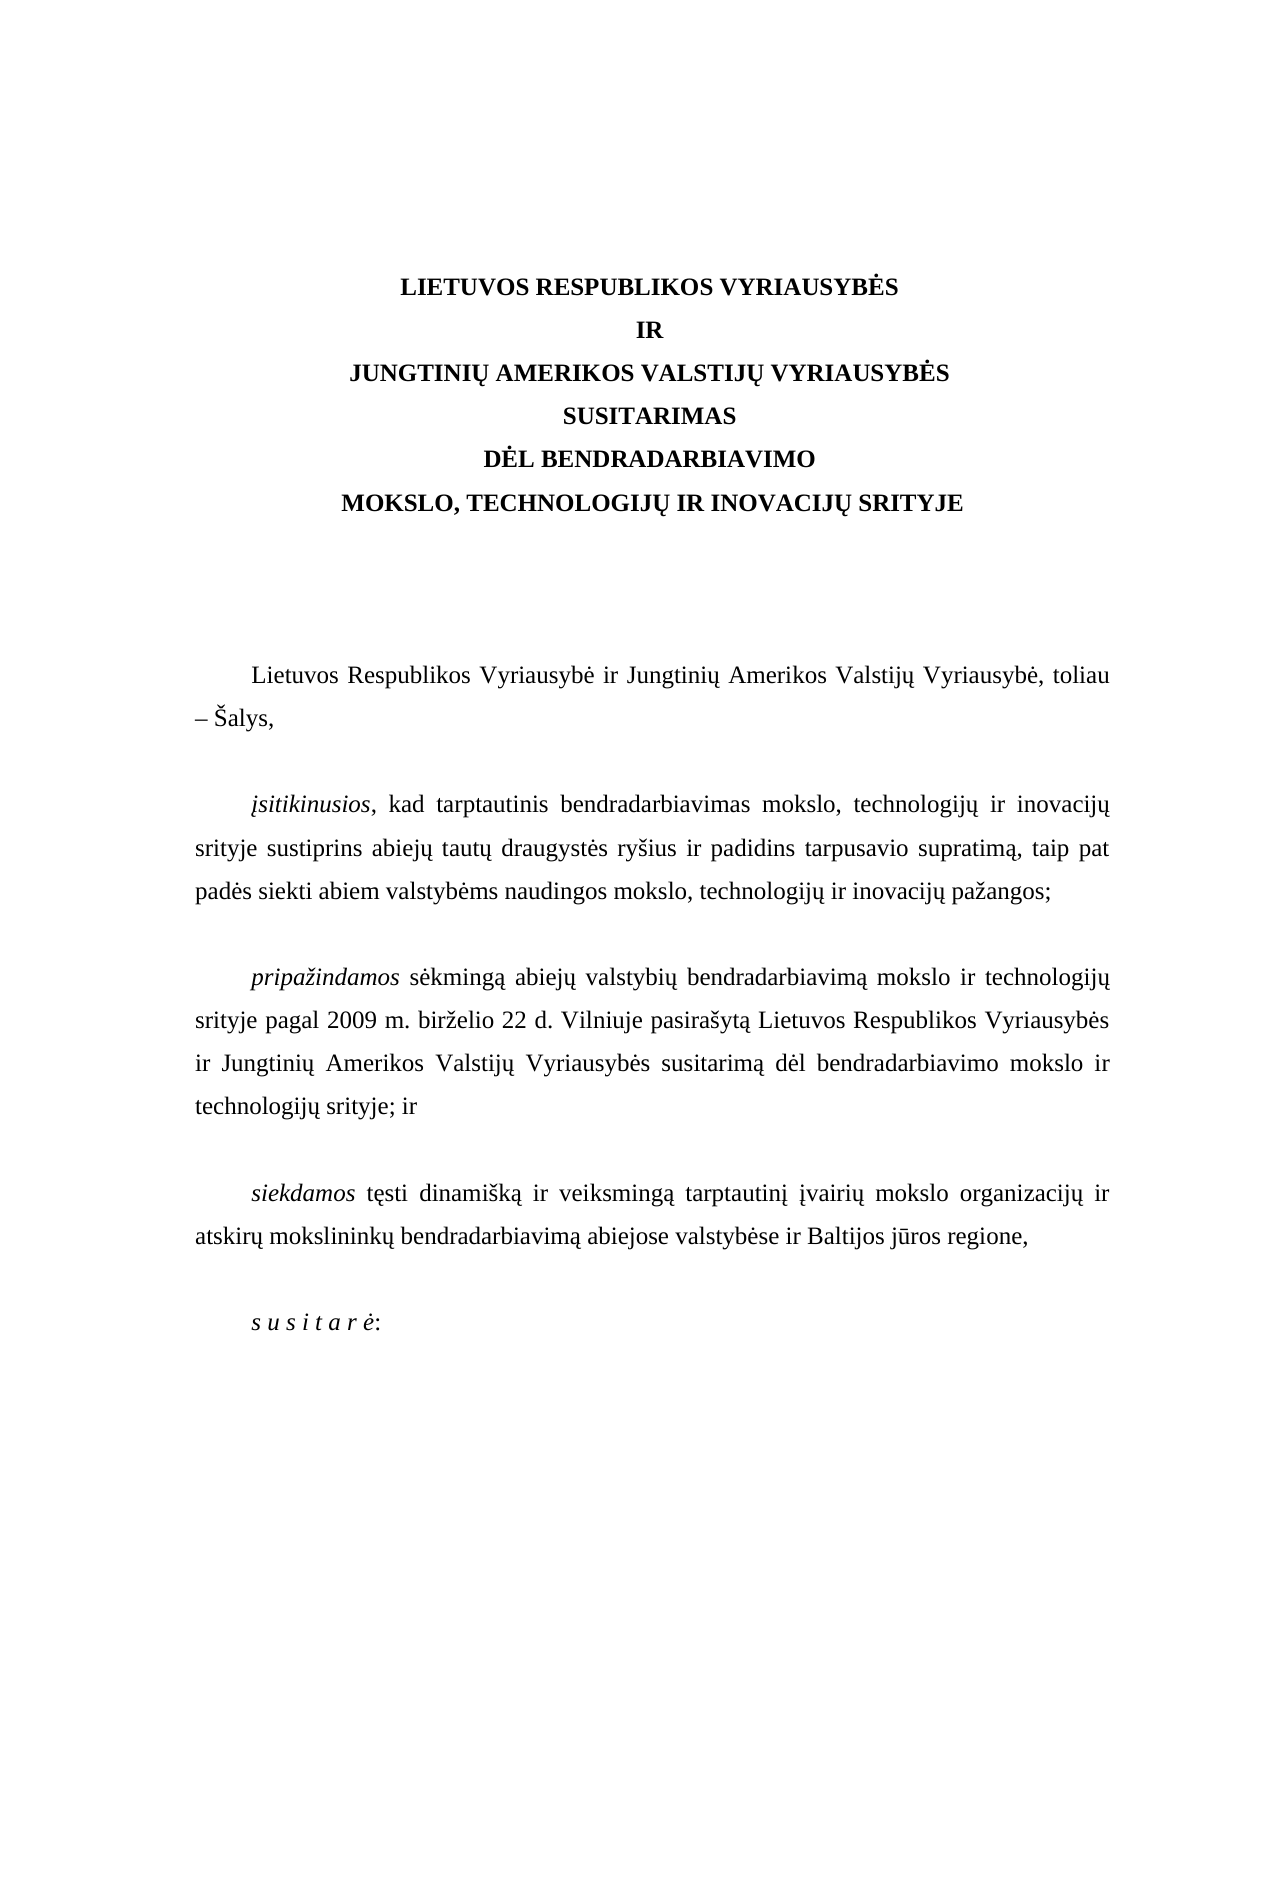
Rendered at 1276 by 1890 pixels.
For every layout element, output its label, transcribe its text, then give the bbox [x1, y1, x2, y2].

text įsitikinusios, kad tarptautinis bendradarbiavimas mokslo, technologijų ir inovacijų srityje sustiprins abiejų tautų draugystės ryšius ir padidins tarpusavio supratimą, taip pat padės siekti abiem valstybėms naudingos mokslo, technologijų ir inovacijų pažangos; [195, 789, 1110, 904]
text siekdamos tęsti dinamišką ir veiksmingą tarptautinį įvairių mokslo organizacijų ir atskirų mokslininkų bendradarbiavimą abiejose valstybėse ir Baltijos jūros regione, [195, 1178, 1110, 1249]
text mokslo, technologijų IR INOVACIJŲ srityje [195, 488, 1110, 516]
text Lietuvos Respublikos Vyriausybė ir Jungtinių Amerikos Valstijų Vyriausybė, toliau – Šalys, [195, 660, 1110, 732]
text Lietuvos Respublikos Vyriausybės ir Jungtinių Amerikos Valstijų Vyriausybės susitarimas [195, 272, 1110, 430]
text DĖL bendradarbiavimo [195, 444, 1110, 473]
text s u s i t a r ė: [195, 1307, 1110, 1336]
text pripažindamos sėkmingą abiejų valstybių bendradarbiavimą mokslo ir technologijų srityje pagal 2009 m. birželio 22 d. Vilniuje pasirašytą Lietuvos Respublikos Vyriausybės ir Jungtinių Amerikos Valstijų Vyriausybės susitarimą dėl bendradarbiavimo mokslo ir technologijų srityje; ir [195, 962, 1110, 1120]
